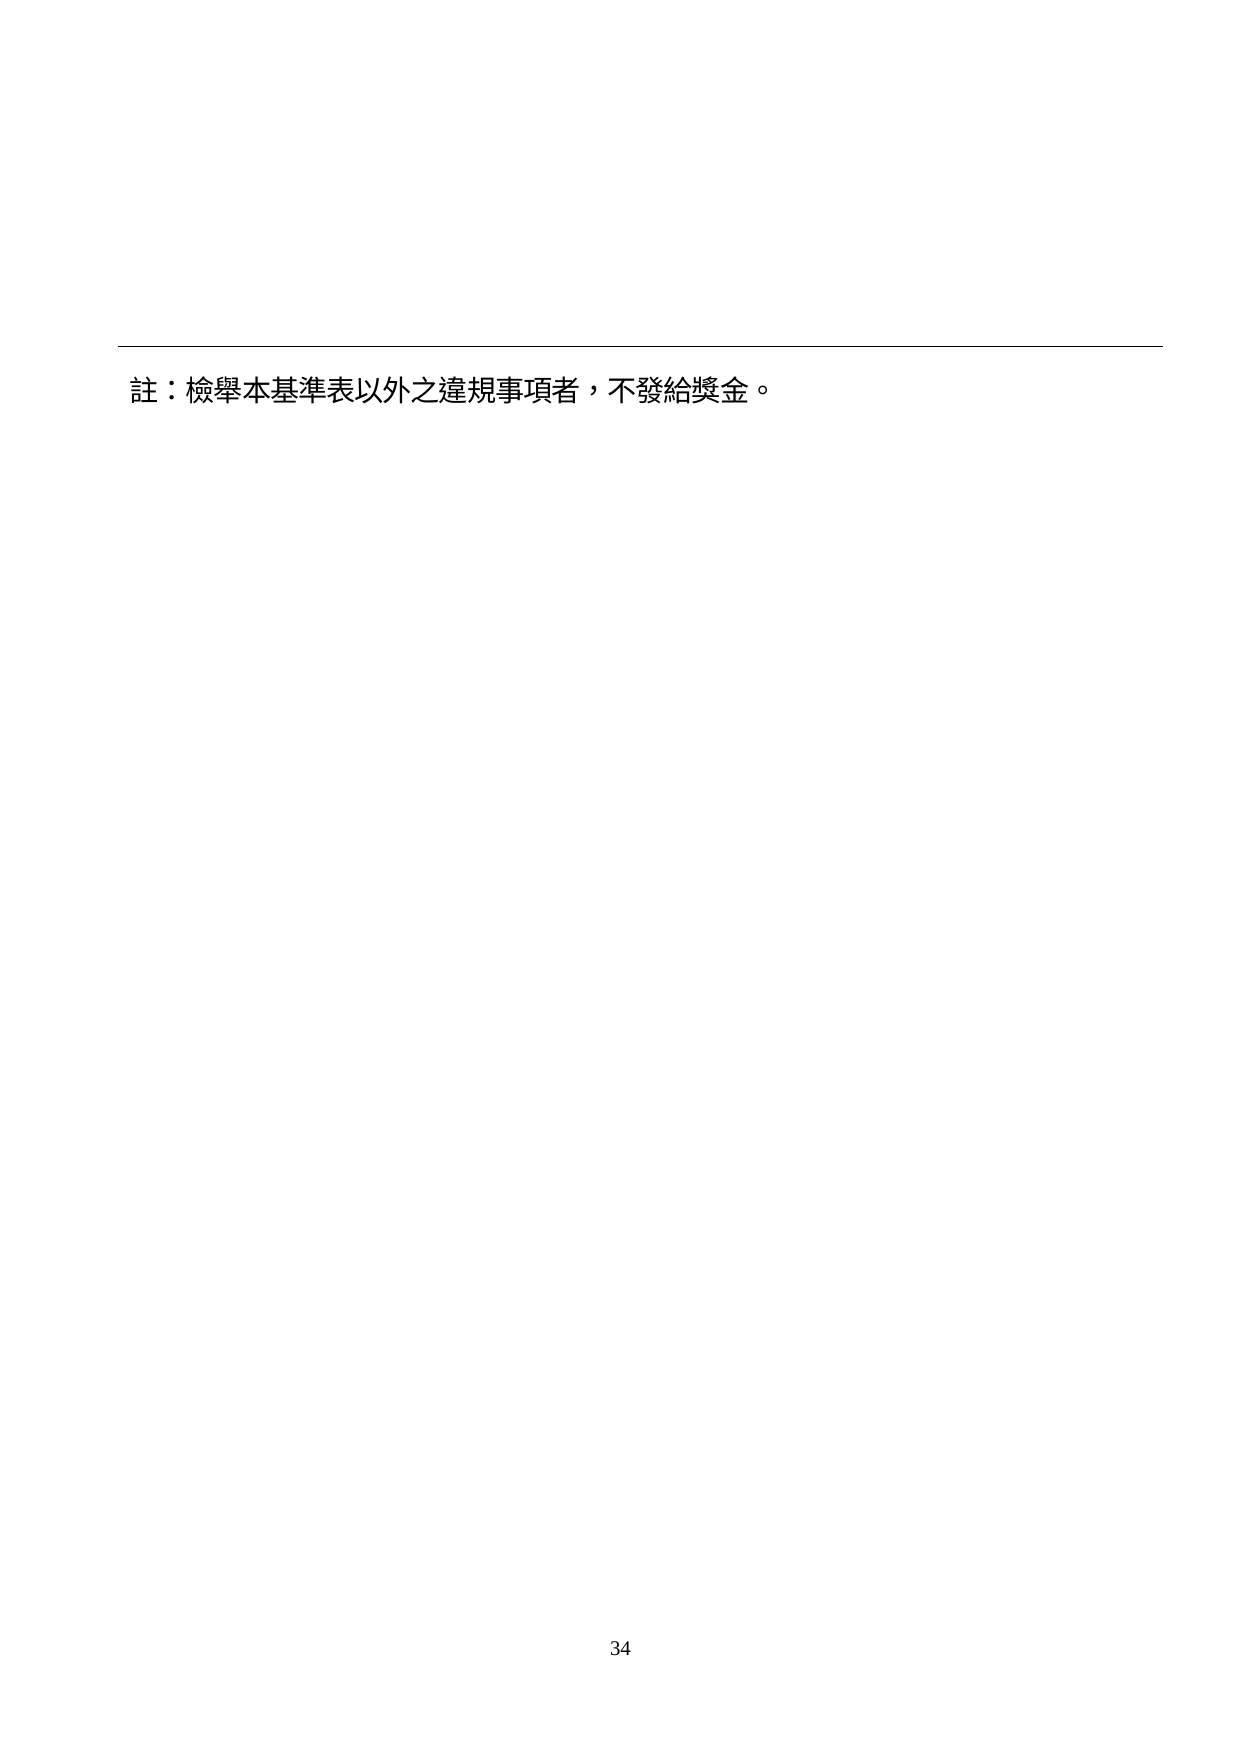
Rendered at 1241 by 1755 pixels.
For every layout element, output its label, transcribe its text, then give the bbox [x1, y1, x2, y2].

table_cell 註：檢舉本基準表以外之違規事項者，不發給獎金。 [118, 347, 1163, 409]
